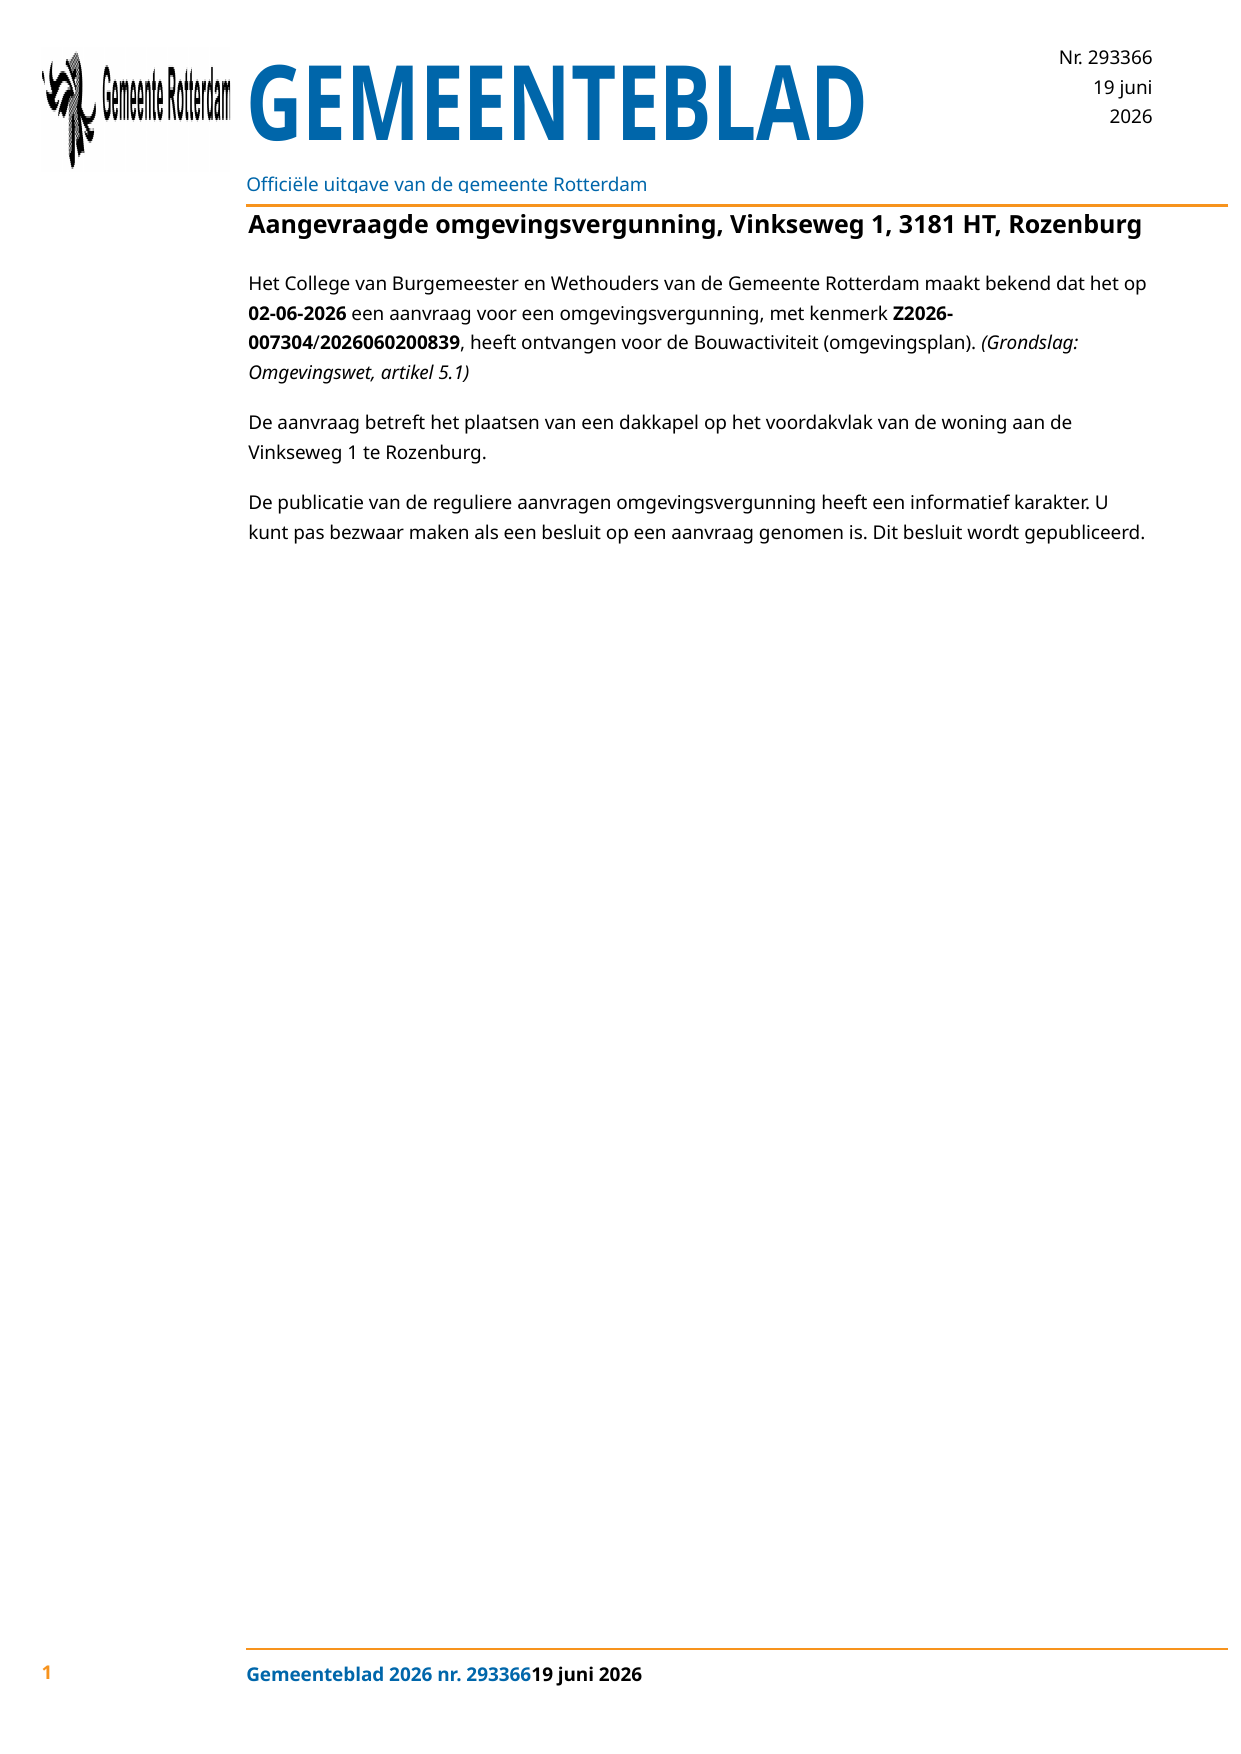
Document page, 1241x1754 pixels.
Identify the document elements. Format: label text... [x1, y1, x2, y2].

text De publicatie van de reguliere aanvragen omgevingsvergunning heeft een informatief karakter. U kunt pas bezwaar maken als een besluit op een aanvraag genomen is. Dit besluit wordt gepubliceerd. [248, 489, 1152, 545]
text De aanvraag betreft het plaatsen van een dakkapel op het voordakvlak van de woning aan de Vinkseweg 1 te Rozenburg. [248, 409, 1152, 465]
picture [41, 47, 231, 172]
text Het College van Burgemeester en Wethouders van de Gemeente Rotterdam maakt bekend dat het op 02-06-2026 een aanvraag voor een omgevingsvergunning, met kenmerk Z2026-007304/2026060200839, heeft ontvangen voor de Bouwactiviteit (omgevingsplan). (Grondslag: Omgevingswet, artikel 5.1) [248, 270, 1152, 385]
text Aangevraagde omgevingsvergunning, Vinkseweg 1, 3181 HT, Rozenburg [248, 207, 1152, 241]
